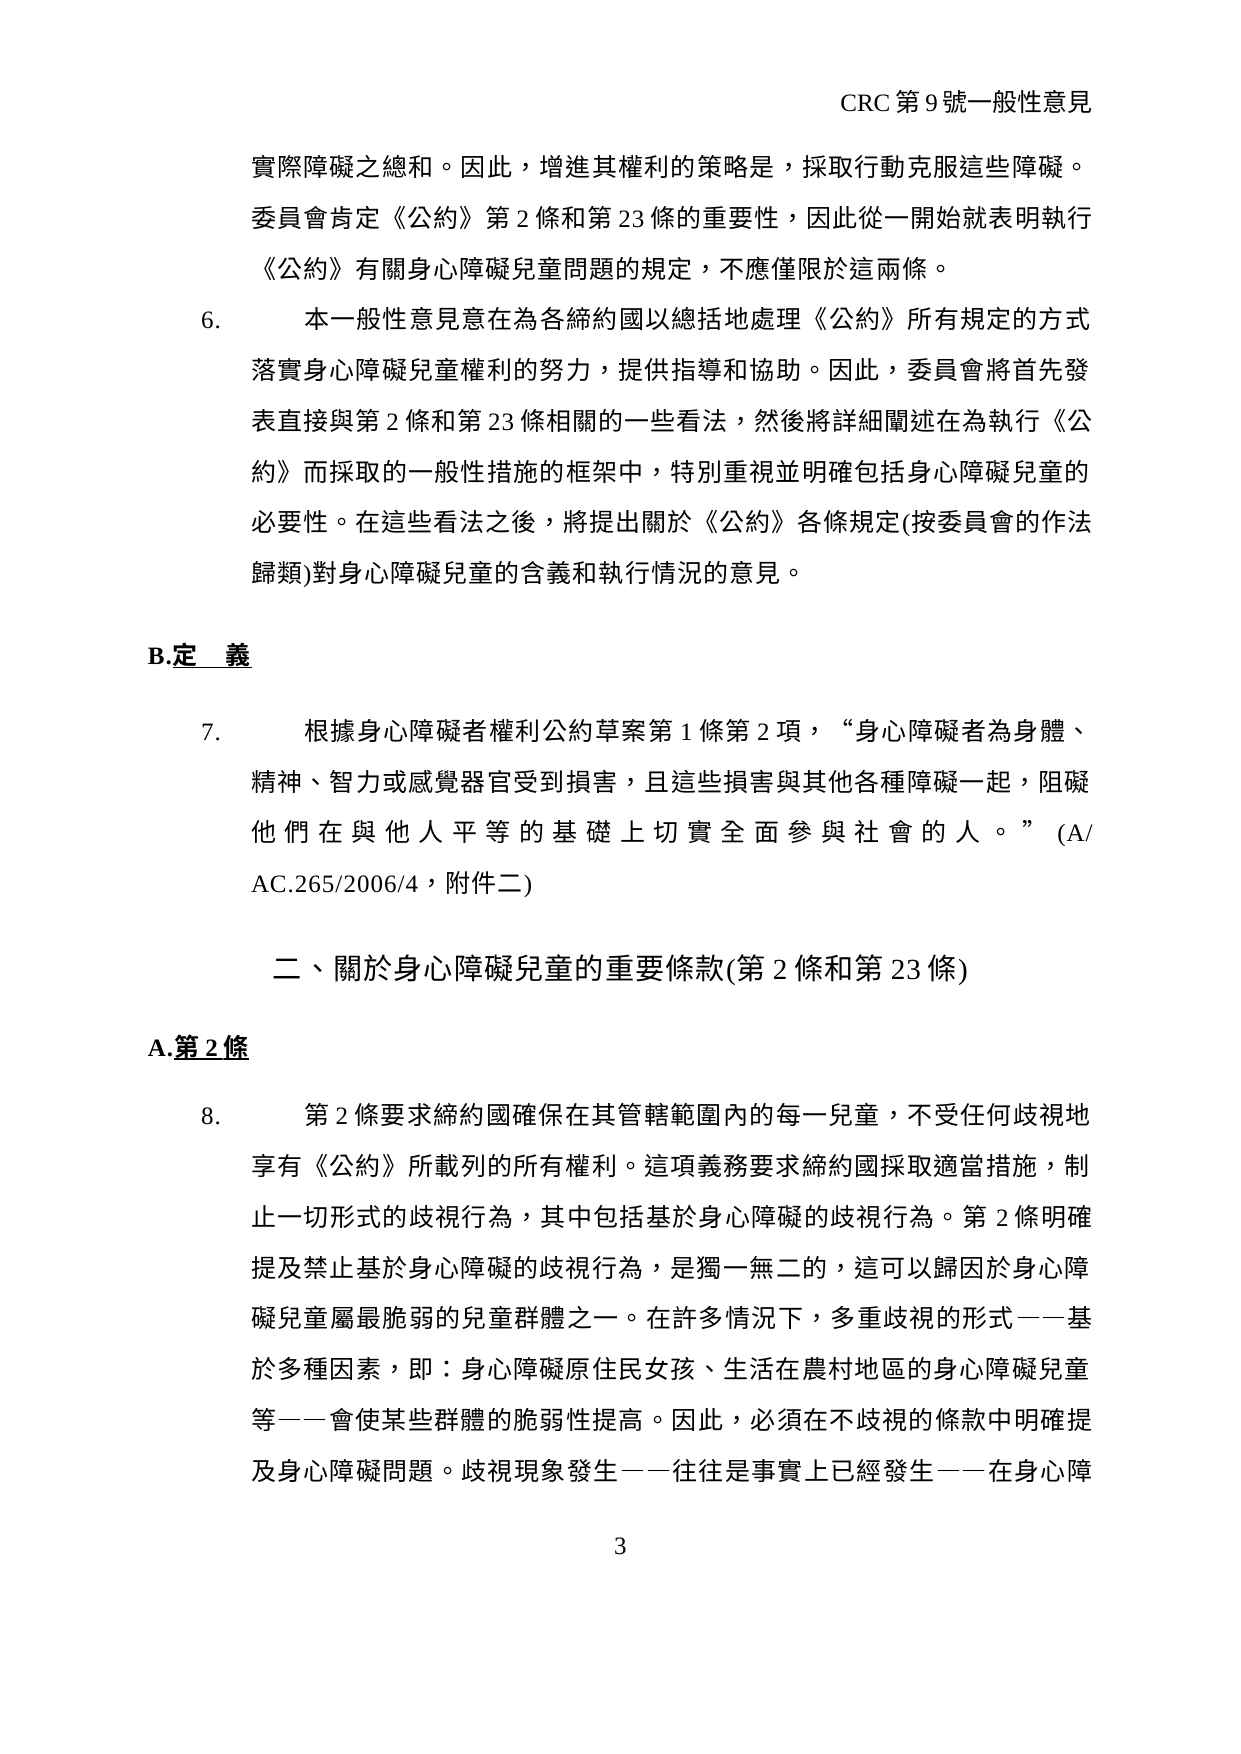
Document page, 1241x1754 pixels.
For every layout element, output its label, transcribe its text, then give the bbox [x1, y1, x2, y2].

list 根據身心障礙者權利公約草案第1條第2項，“身心障礙者為身體、精神、智力或感覺器官受到損害，且這些損害與其他各種障礙一起，阻礙他們在與他人平等的基礎上切實全面參與社會的人。”(A/AC.265/2006/4，附件二) [201, 711, 1092, 900]
subtitle B.定 義 [148, 636, 1092, 672]
list 實際障礙之總和。因此，增進其權利的策略是，採取行動克服這些障礙。委員會肯定《公約》第2條和第23條的重要性，因此從一開始就表明執行《公約》有關身心障礙兒童問題的規定，不應僅限於這兩條。 [201, 148, 1092, 285]
list 本一般性意見意在為各締約國以總括地處理《公約》所有規定的方式，落實身心障礙兒童權利的努力，提供指導和協助。因此，委員會將首先發表直接與第2條和第23條相關的一些看法，然後將詳細闡述在為執行《公約》而採取的一般性措施的框架中，特別重視並明確包括身心障礙兒童的必要性。在這些看法之後，將提出關於《公約》各條規定(按委員會的作法歸類)對身心障礙兒童的含義和執行情況的意見。 [201, 300, 1092, 590]
list 第2條要求締約國確保在其管轄範圍內的每一兒童，不受任何歧視地享有《公約》所載列的所有權利。這項義務要求締約國採取適當措施，制止一切形式的歧視行為，其中包括基於身心障礙的歧視行為。第2條明確提及禁止基於身心障礙的歧視行為，是獨一無二的，這可以歸因於身心障礙兒童屬最脆弱的兒童群體之一。在許多情況下，多重歧視的形式――基於多種因素，即：身心障礙原住民女孩、生活在農村地區的身心障礙兒童等――會使某些群體的脆弱性提高。因此，必須在不歧視的條款中明確提及身心障礙問題。歧視現象發生――往往是事實上已經發生――在身心障礙兒童的生活和發展的各個方面。舉例而言，社會歧視和偏見造成他們被邊際化和受到排斥，而且如果歧視達到在身體上和精神上侵害身心障礙兒童的程度，甚至可能威脅他們的生存與發展。在提供服務方面的歧視使他們被排斥在教育系統之外，並使他們沒有機會獲得優質的保健和社會服務。缺乏適當的教育和職業培訓，使他們將來得不到工作機會。社會成見、恐懼、過度保護、負面態度、信邪說以及對身心障礙兒童現有的偏見，在許多社區仍然很強烈，而且致使身心障礙兒童被邊際化和異化。委員會將在以下各段詳細闡述這些問題。 [201, 1096, 1092, 1487]
subtitle 二、關於身心障礙兒童的重要條款(第2條和第23條) [148, 945, 1092, 988]
subtitle A.第2條 [148, 1027, 1092, 1064]
